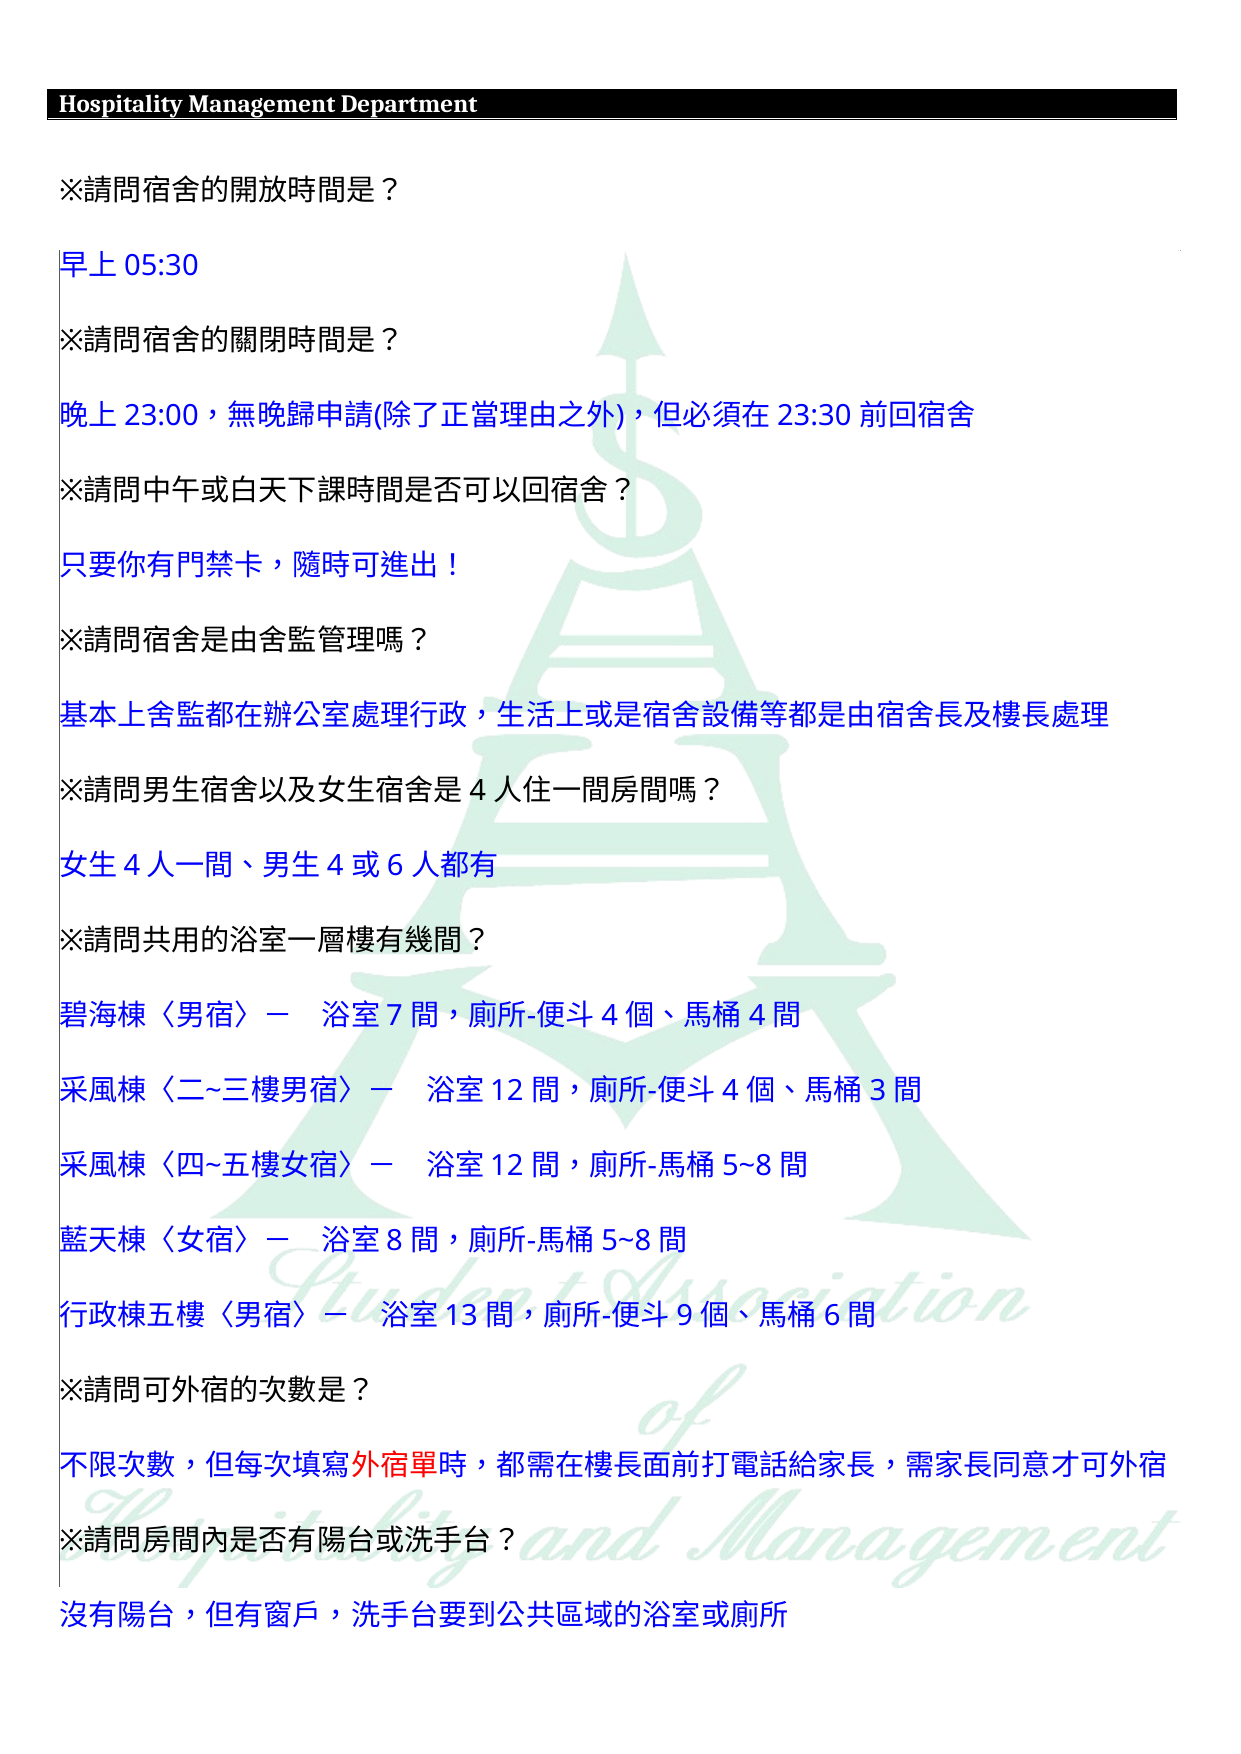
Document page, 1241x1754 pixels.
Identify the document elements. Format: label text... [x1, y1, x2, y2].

text 沒有陽台，但有窗戶，洗手台要到公共區域的浴室或廁所 [59, 1588, 1181, 1650]
text ※請問宿舍的開放時間是？ [59, 150, 1181, 225]
text 早上 05:30 [59, 225, 1181, 250]
